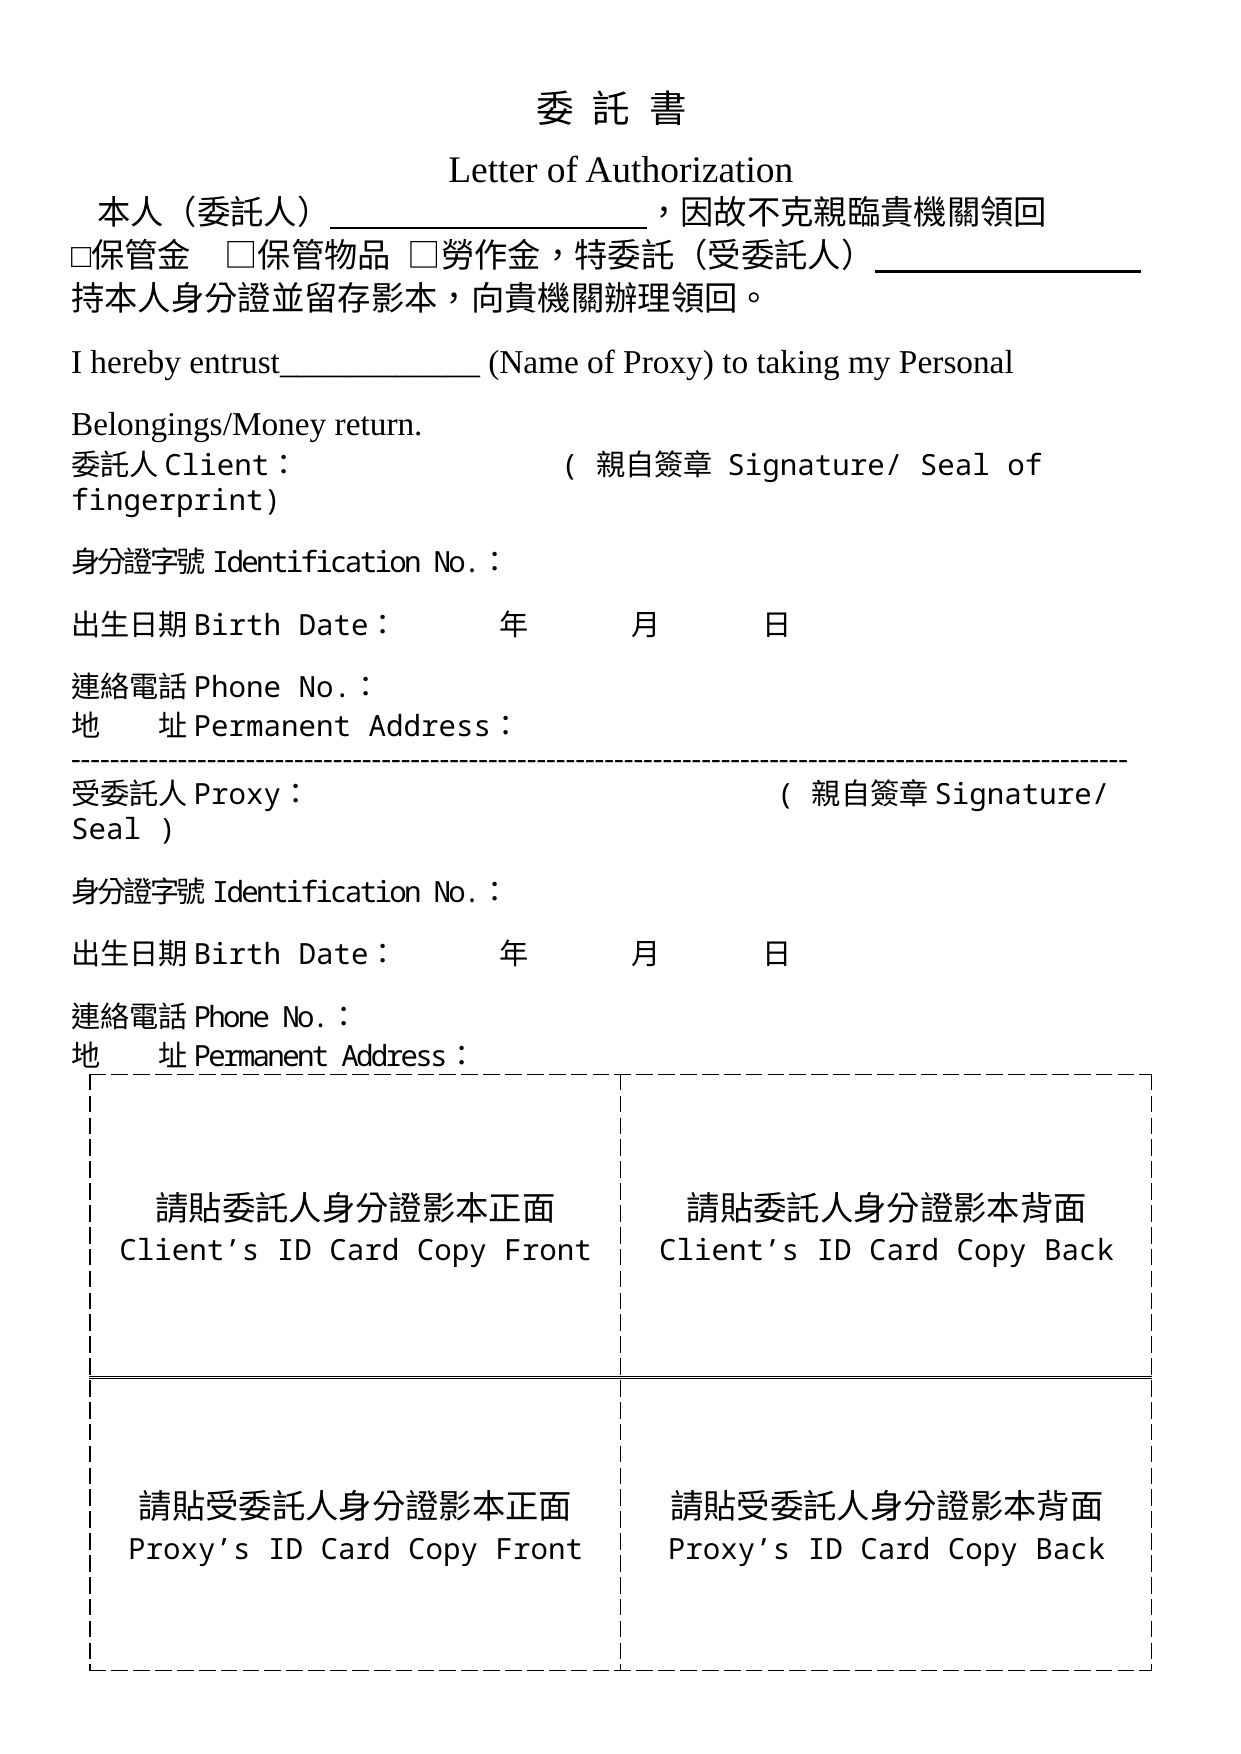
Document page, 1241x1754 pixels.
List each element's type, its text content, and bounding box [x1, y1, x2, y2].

text 身分證字號Identification No.： [71, 518, 1171, 581]
text I hereby entrust____________ (Name of Proxy) to taking my Personal Belongings/Money return. [71, 319, 1171, 444]
text 地 址Permanent Address： [71, 1036, 1171, 1074]
text 連絡電話Phone No.： [71, 643, 1171, 706]
text 本人（委託人） ，因故不克親臨貴機關領回 [71, 189, 1171, 233]
text 出生日期Birth Date： 年 月 日 [71, 911, 1171, 973]
text ------------------------------------------------------------------------------------------------------------- [71, 744, 1171, 774]
text 受委託人Proxy： ( 親自簽章Signature/ Seal ) [71, 774, 1171, 848]
text □保管金 □保管物品 □勞作金，特委託（受委託人） 持本人身分證並留存影本，向貴機關辦理領回。 [71, 233, 1171, 319]
table_cell 請貼受委託人身分證影本背面 Proxy’s ID Card Copy Back [621, 1379, 1152, 1669]
text 連絡電話Phone No.： [71, 973, 1171, 1036]
text 委託人Client： ( 親自簽章 Signature/ Seal of fingerprint) [71, 444, 1171, 518]
text Letter of Authorization [83, 127, 1159, 189]
table_cell 請貼受委託人身分證影本正面 Proxy’s ID Card Copy Front [90, 1379, 621, 1669]
text 委 託 書 [83, 64, 1159, 127]
table_header 請貼委託人身分證影本正面 Client’s ID Card Copy Front [90, 1074, 621, 1376]
text 地 址Permanent Address： [71, 706, 1171, 744]
text 身分證字號Identification No.： [71, 848, 1171, 911]
table_header 請貼委託人身分證影本背面 Client’s ID Card Copy Back [621, 1074, 1152, 1376]
text 出生日期Birth Date： 年 月 日 [71, 581, 1171, 643]
